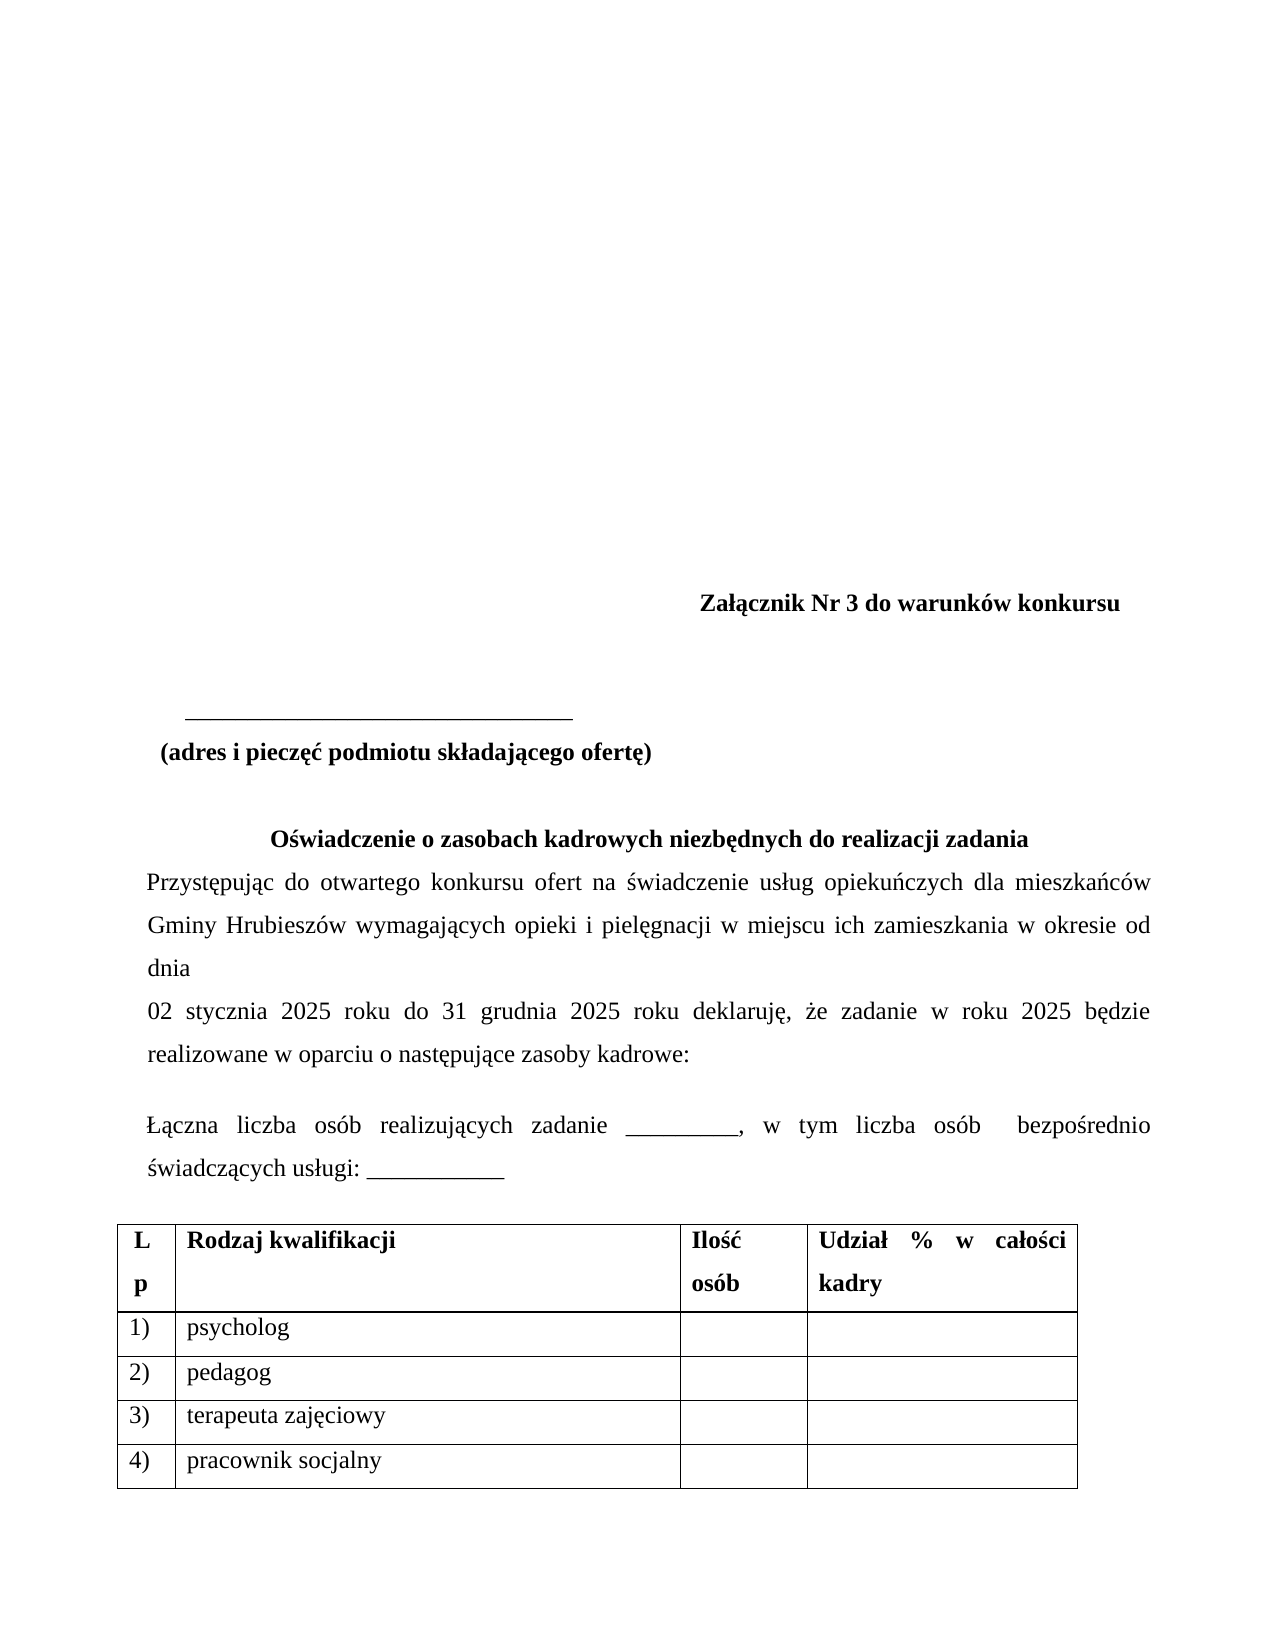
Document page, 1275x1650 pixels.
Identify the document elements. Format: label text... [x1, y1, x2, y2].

text Przystępując do otwartego konkursu ofert na świadczenie usług opiekuńczych dla mieszkańców Gminy Hrubieszów wymagających opieki i pielęgnacji w miejscu ich zamieszkania w okresie od dnia 02 stycznia 2025 roku do 31 grudnia 2025 roku deklaruję, że zadanie w roku 2025 będzie realizowane w oparciu o następujące zasoby kadrowe: [146, 867, 1152, 1068]
text Łączna liczba osób realizujących zadanie _________, w tym liczba osób bezpośrednio świadczących usługi: ___________ [146, 1110, 1152, 1182]
text (adres i pieczęć podmiotu składającego ofertę) [148, 737, 1152, 766]
table_header Ilość osób [681, 1225, 807, 1311]
table_cell [681, 1401, 807, 1444]
table_cell [808, 1313, 1077, 1356]
text Załącznik Nr 3 do warunków konkursu [148, 588, 1120, 616]
text Oświadczenie o zasobach kadrowych niezbędnych do realizacji zadania [148, 824, 1151, 852]
table_cell 2) [118, 1357, 175, 1399]
table_cell [681, 1313, 807, 1356]
table_header Udział % w całości kadry [808, 1225, 1077, 1311]
table_header Lp [118, 1225, 175, 1311]
table_cell [808, 1445, 1077, 1488]
table_cell terapeuta zajęciowy [176, 1401, 680, 1444]
table_cell [808, 1401, 1077, 1444]
table_cell [681, 1445, 807, 1488]
table_cell [808, 1357, 1077, 1399]
table_cell pedagog [176, 1357, 680, 1399]
table_cell 4) [118, 1445, 175, 1488]
table_cell psycholog [176, 1313, 680, 1356]
table_cell [681, 1357, 807, 1399]
text _______________________________ [148, 694, 1120, 723]
table_header Rodzaj kwalifikacji [176, 1225, 680, 1311]
table_cell 3) [118, 1401, 175, 1444]
table_cell 1) [118, 1313, 175, 1356]
table_cell pracownik socjalny [176, 1445, 680, 1488]
